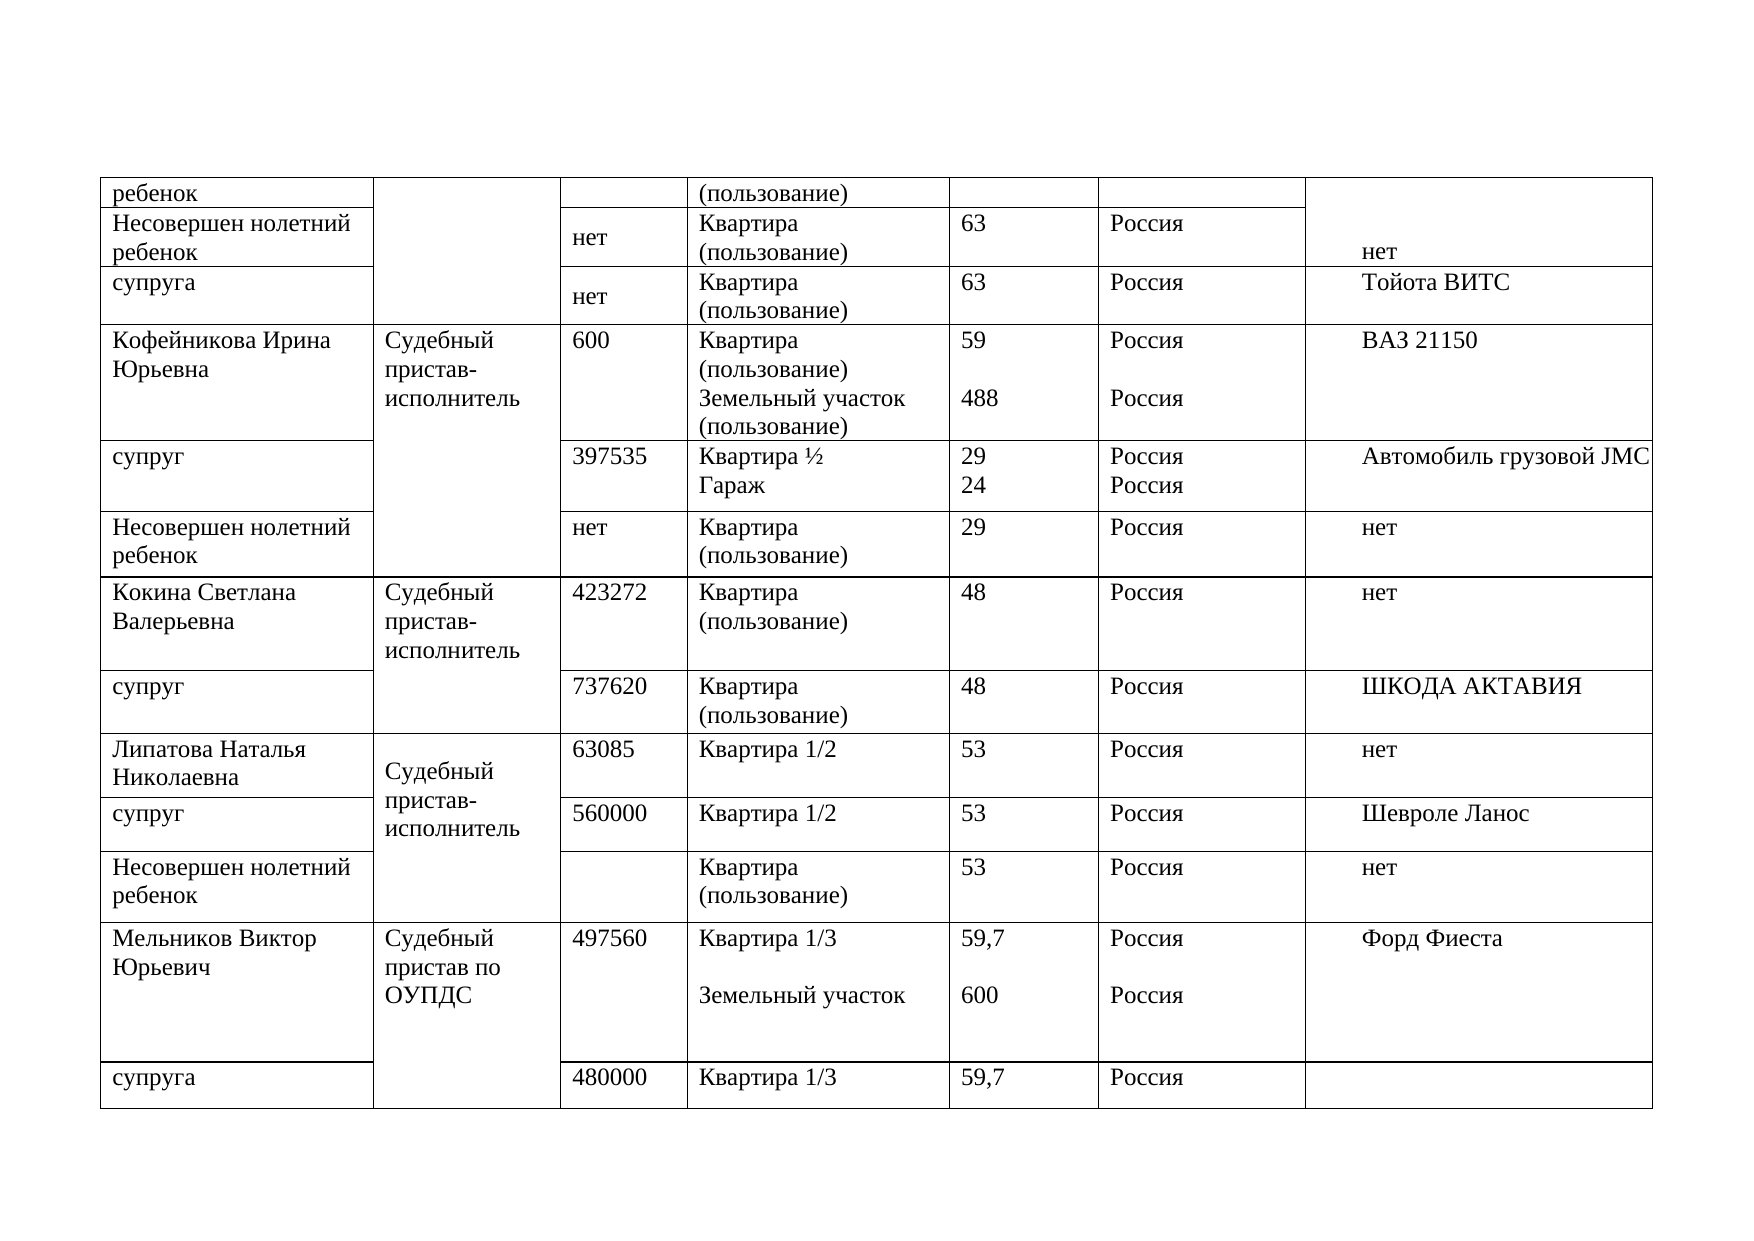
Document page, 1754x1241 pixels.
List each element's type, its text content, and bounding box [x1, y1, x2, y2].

table_cell 53 [950, 734, 1098, 797]
table_cell 600 [561, 325, 687, 440]
table_cell нет [561, 267, 687, 324]
table_cell ребенок [101, 178, 373, 207]
table_cell Шевроле Ланос [1306, 798, 1652, 851]
table_cell 59 488 [950, 325, 1098, 440]
table_cell 53 [950, 852, 1098, 922]
table_cell нет [561, 512, 687, 576]
table_cell 59,7 [950, 1063, 1098, 1108]
table_cell [950, 178, 1098, 207]
table_cell нет [1306, 512, 1652, 576]
table_cell супруга [101, 1063, 373, 1108]
table_cell Несовершен нолетний ребенок [101, 852, 373, 922]
table_cell 63085 [561, 734, 687, 797]
table_cell Россия [1099, 267, 1305, 324]
table_cell нет [1306, 852, 1652, 922]
table_cell 480000 [561, 1063, 687, 1108]
table_cell Кокина Светлана Валерьевна [101, 578, 373, 670]
table_cell 397535 [561, 441, 687, 511]
table_cell 29 [950, 512, 1098, 576]
table_cell Квартира (пользование) [688, 512, 949, 576]
table_cell Липатова Наталья Николаевна [101, 734, 373, 797]
table_cell Судебный пристав-исполнитель [374, 734, 560, 922]
table_cell Россия Россия [1099, 325, 1305, 440]
table_cell Квартира (пользование) Земельный участок (пользование) [688, 325, 949, 440]
table_cell нет [1306, 578, 1652, 670]
table_cell Мельников Виктор Юрьевич [101, 923, 373, 1061]
table_cell Россия [1099, 578, 1305, 670]
table_cell Квартира 1/2 [688, 734, 949, 797]
table_cell Квартира 1/2 [688, 798, 949, 851]
table_cell [561, 852, 687, 922]
table_cell 497560 [561, 923, 687, 1061]
table_cell 59,7 600 [950, 923, 1098, 1061]
table_cell Россия [1099, 1063, 1305, 1108]
table_cell [561, 178, 687, 207]
table_cell супруга [101, 267, 373, 324]
table_cell Квартира 1/3 [688, 1063, 949, 1108]
table_cell Россия [1099, 798, 1305, 851]
table_cell Тойота ВИТС [1306, 267, 1652, 324]
table_cell Россия [1099, 512, 1305, 576]
table_cell Несовершен нолетний ребенок [101, 512, 373, 576]
table_cell Кофейникова Ирина Юрьевна [101, 325, 373, 440]
table_cell Россия [1099, 208, 1305, 266]
table_cell (пользование) [688, 178, 949, 207]
table_cell нет [561, 208, 687, 266]
table_cell 63 [950, 208, 1098, 266]
table_cell Квартира 1/3 Земельный участок [688, 923, 949, 1061]
table_cell супруг [101, 798, 373, 851]
table_cell ВАЗ 21150 [1306, 325, 1652, 440]
table_cell Судебный пристав-исполнитель [374, 578, 560, 733]
table_cell [1306, 1063, 1652, 1108]
table_cell супруг [101, 671, 373, 733]
table_cell Россия [1099, 734, 1305, 797]
table_cell Квартира (пользование) [688, 267, 949, 324]
table_cell Квартира (пользование) [688, 671, 949, 733]
table_cell 29 24 [950, 441, 1098, 511]
table_cell Судебный пристав по ОУПДС [374, 923, 560, 1108]
table_cell 48 [950, 578, 1098, 670]
table_cell нет [1306, 178, 1652, 266]
table_cell 63 [950, 267, 1098, 324]
table_cell 423272 [561, 578, 687, 670]
table_cell ШКОДА АКТАВИЯ [1306, 671, 1652, 733]
table_cell Квартира (пользование) [688, 208, 949, 266]
table_cell 737620 [561, 671, 687, 733]
table_cell Квартира ½ Гараж [688, 441, 949, 511]
table_cell [1099, 178, 1305, 207]
table_cell 48 [950, 671, 1098, 733]
table_cell Автомобиль грузовой JMC [1306, 441, 1652, 511]
table_cell 560000 [561, 798, 687, 851]
table_cell Россия [1099, 671, 1305, 733]
table_cell 53 [950, 798, 1098, 851]
table_cell [374, 178, 560, 324]
table_cell Россия Россия [1099, 441, 1305, 511]
table_cell Форд Фиеста [1306, 923, 1652, 1061]
table_cell Квартира (пользование) [688, 852, 949, 922]
table_cell Россия [1099, 852, 1305, 922]
table_cell Несовершен нолетний ребенок [101, 208, 373, 266]
table_cell Судебный пристав-исполнитель [374, 325, 560, 576]
table_cell Квартира (пользование) [688, 578, 949, 670]
table_cell супруг [101, 441, 373, 511]
table_cell Россия Россия [1099, 923, 1305, 1061]
table_cell нет [1306, 734, 1652, 797]
